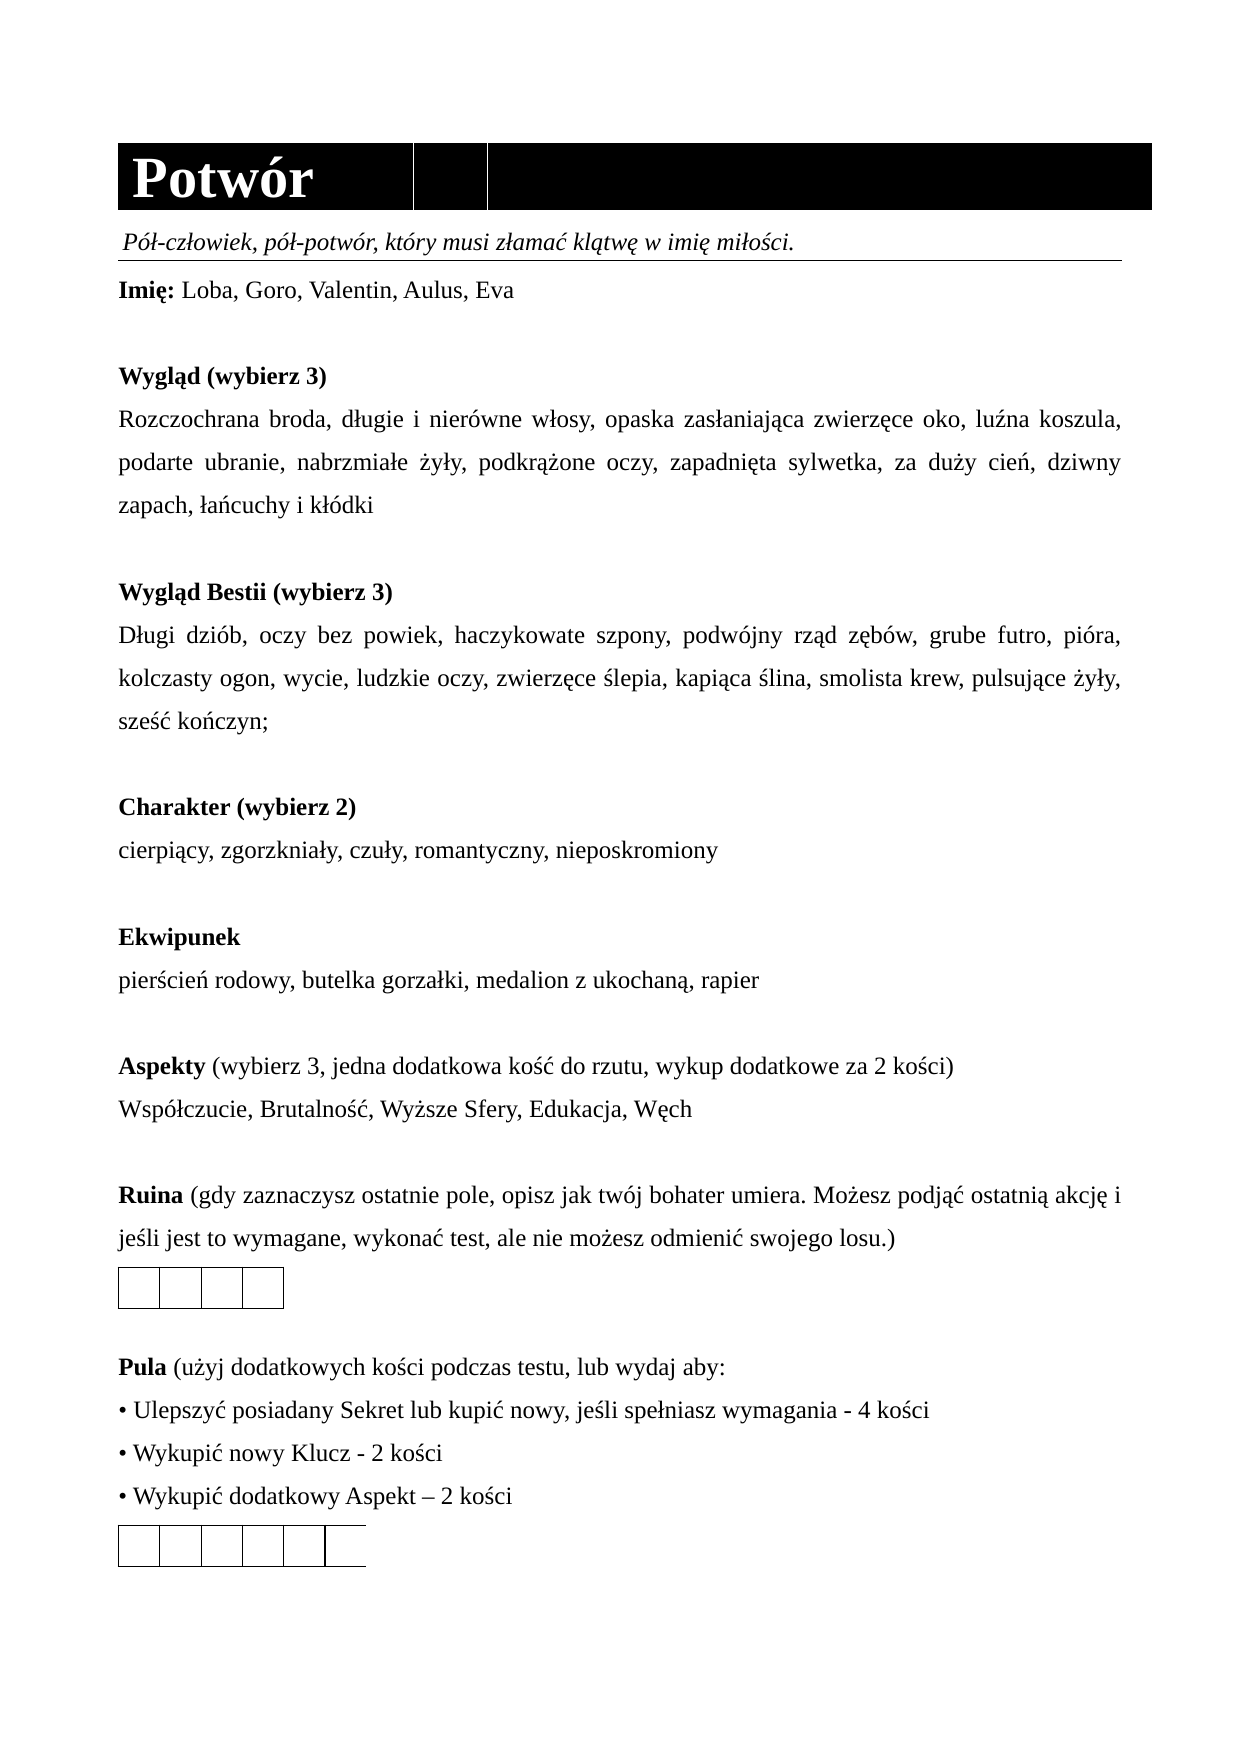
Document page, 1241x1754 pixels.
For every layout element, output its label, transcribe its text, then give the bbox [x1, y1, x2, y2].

text Wygląd Bestii (wybierz 3) [118, 577, 1122, 605]
text Współczucie, Brutalność, Wyższe Sfery, Edukacja, Węch [118, 1094, 1122, 1123]
table_header [119, 1526, 159, 1566]
table_header [326, 1526, 366, 1566]
text Aspekty (wybierz 3, jedna dodatkowa kość do rzutu, wykup dodatkowe za 2 kości) [118, 1051, 1122, 1080]
table_header [243, 1268, 283, 1308]
table_header [202, 1526, 242, 1566]
table_header [160, 1268, 201, 1308]
text • Wykupić nowy Klucz - 2 kości [118, 1438, 1122, 1467]
text Ekwipunek [118, 922, 1122, 950]
table_header [202, 1268, 242, 1308]
table_header [119, 1268, 159, 1308]
text Długi dziób, oczy bez powiek, haczykowate szpony, podwójny rząd zębów, grube futro, pióra, kolczasty ogon, wycie, ludzkie oczy, zwierzęce ślepia, kapiąca ślina, smolista krew, pulsujące żyły, sześć kończyn; [118, 620, 1122, 735]
text Wygląd (wybierz 3) [118, 361, 1122, 390]
table_header [284, 1526, 324, 1566]
text pierścień rodowy, butelka gorzałki, medalion z ukochaną, rapier [118, 965, 1122, 993]
table_header [243, 1526, 283, 1566]
text Charakter (wybierz 2) [118, 792, 1122, 821]
text Imię: Loba, Goro, Valentin, Aulus, Eva [118, 275, 1122, 303]
table_header [160, 1526, 201, 1566]
text Ruina (gdy zaznaczysz ostatnie pole, opisz jak twój bohater umiera. Możesz podjąć ostatnią akcję i jeśli jest to wymagane, wykonać test, ale nie możesz odmienić swojego losu.) [118, 1180, 1122, 1252]
text • Ulepszyć posiadany Sekret lub kupić nowy, jeśli spełniasz wymagania - 4 kości [118, 1395, 1122, 1424]
text cierpiący, zgorzkniały, czuły, romantyczny, nieposkromiony [118, 835, 1122, 864]
title Potwór [118, 143, 1122, 210]
text • Wykupić dodatkowy Aspekt – 2 kości [118, 1481, 1122, 1510]
text Rozczochrana broda, długie i nierówne włosy, opaska zasłaniająca zwierzęce oko, luźna koszula, podarte ubranie, nabrzmiałe żyły, podkrążone oczy, zapadnięta sylwetka, za duży cień, dziwny zapach, łańcuchy i kłódki [118, 404, 1122, 519]
text Pół-człowiek, pół-potwór, który musi złamać klątwę w imię miłości. [118, 223, 1122, 260]
text Pula (użyj dodatkowych kości podczas testu, lub wydaj aby: [118, 1352, 1122, 1381]
